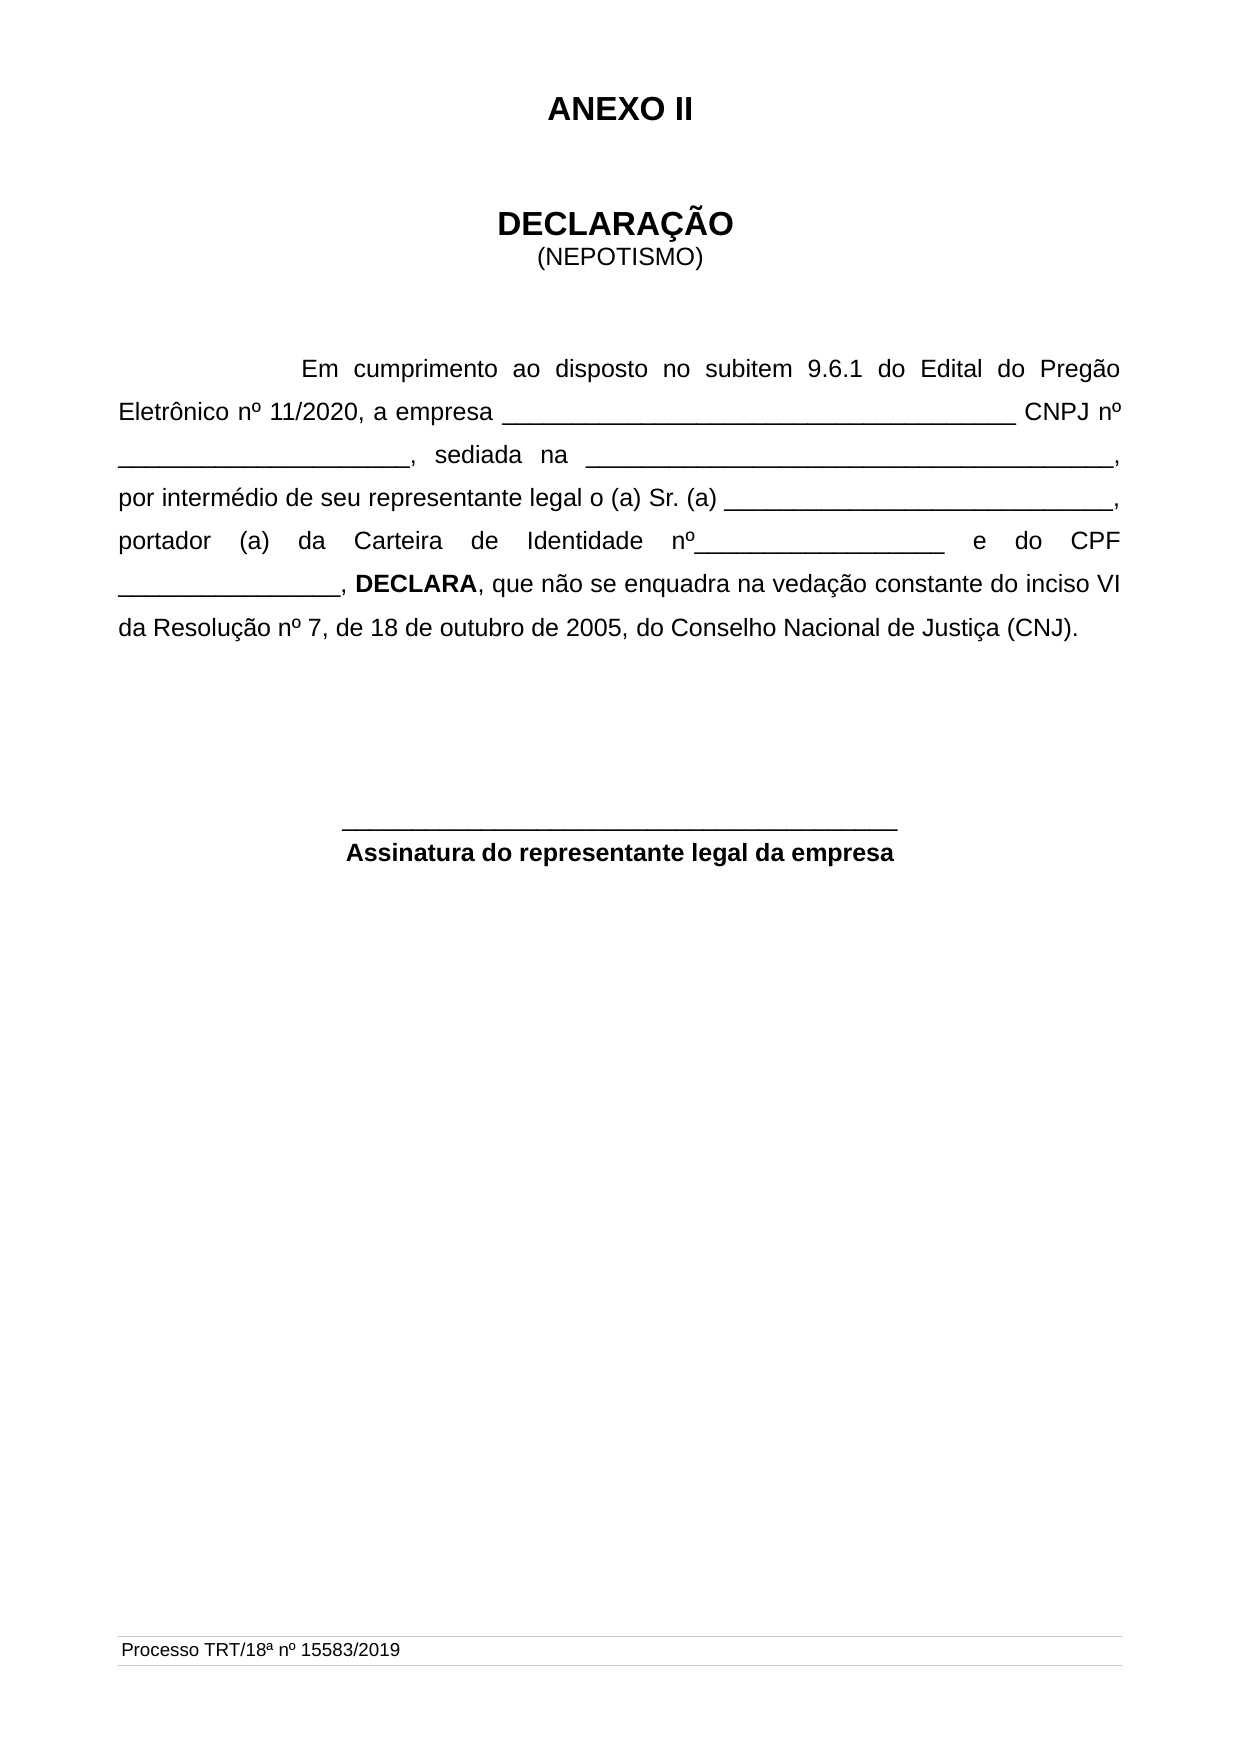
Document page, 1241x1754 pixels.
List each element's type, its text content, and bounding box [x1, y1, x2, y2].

text ANEXO II [118, 88, 1122, 127]
text Em cumprimento ao disposto no subitem 9.6.1 do Edital do Pregão Eletrônico nº 11/2020, a empresa _____________________________________ CNPJ nº _____________________, sediada na ______________________________________, por intermédio de seu representante legal o (a) Sr. (a) ____________________________, portador (a) da Carteira de Identidade nº__________________ e do CPF ________________, DECLARA, que não se enquadra na vedação constante do inciso VI da Resolução nº 7, de 18 de outubro de 2005, do Conselho Nacional de Justiça (CNJ). [118, 354, 1122, 641]
text ________________________________________ [118, 803, 1122, 832]
text (NEPOTISMO) [118, 242, 1122, 271]
text Assinatura do representante legal da empresa [118, 832, 1122, 867]
text DECLARAÇÃO [118, 204, 1122, 242]
